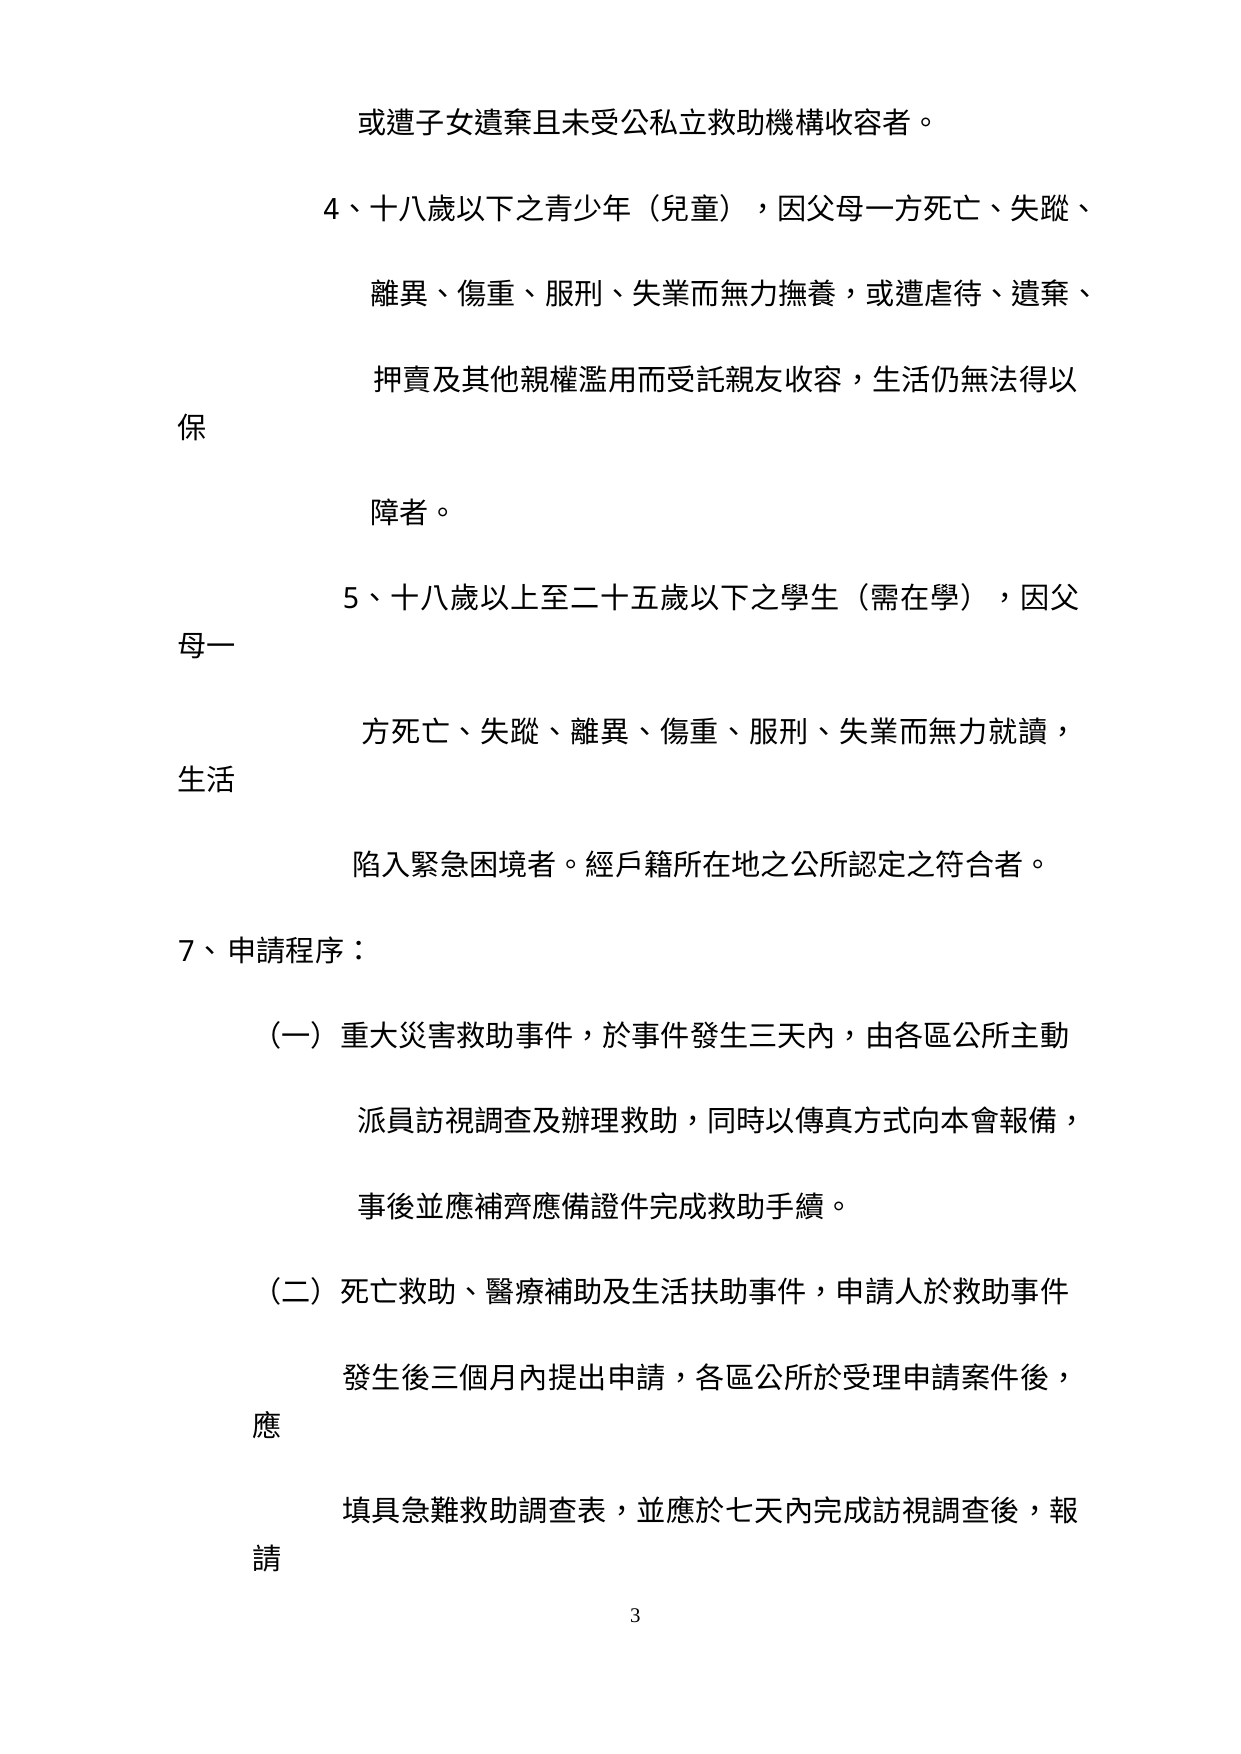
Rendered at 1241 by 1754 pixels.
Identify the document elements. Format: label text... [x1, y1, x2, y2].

text （一）重大災害救助事件，於事件發生三天內，由各區公所主動 [252, 1008, 1080, 1056]
text （二）死亡救助、醫療補助及生活扶助事件，申請人於救助事件 [252, 1264, 1080, 1312]
text 發生後三個月內提出申請，各區公所於受理申請案件後，應 [252, 1350, 1080, 1446]
text 事後並應補齊應備證件完成救助手續。 [252, 1179, 1080, 1227]
text 方死亡、失蹤、離異、傷重、服刑、失業而無力就讀，生活 [177, 704, 1080, 800]
text 障者。 [177, 485, 1080, 533]
text 離異、傷重、服刑、失業而無力撫養，或遭虐待、遺棄、 [177, 266, 1080, 314]
text 填具急難救助調查表，並應於七天內完成訪視調查後，報請 [252, 1483, 1080, 1579]
text 或遭子女遺棄且未受公私立救助機構收容者。 [252, 96, 1080, 143]
text 陷入緊急困境者。經戶籍所在地之公所認定之符合者。 [177, 837, 1080, 885]
text 4、十八歲以下之青少年（兒童），因父母一方死亡、失蹤、 [252, 181, 1080, 229]
text 押賣及其他親權濫用而受託親友收容，生活仍無法得以保 [177, 352, 1080, 448]
text 派員訪視調查及辦理救助，同時以傳真方式向本會報備， [252, 1093, 1080, 1141]
list 申請程序： [177, 923, 1080, 971]
text 5、十八歲以上至二十五歲以下之學生（需在學），因父母一 [177, 571, 1080, 666]
